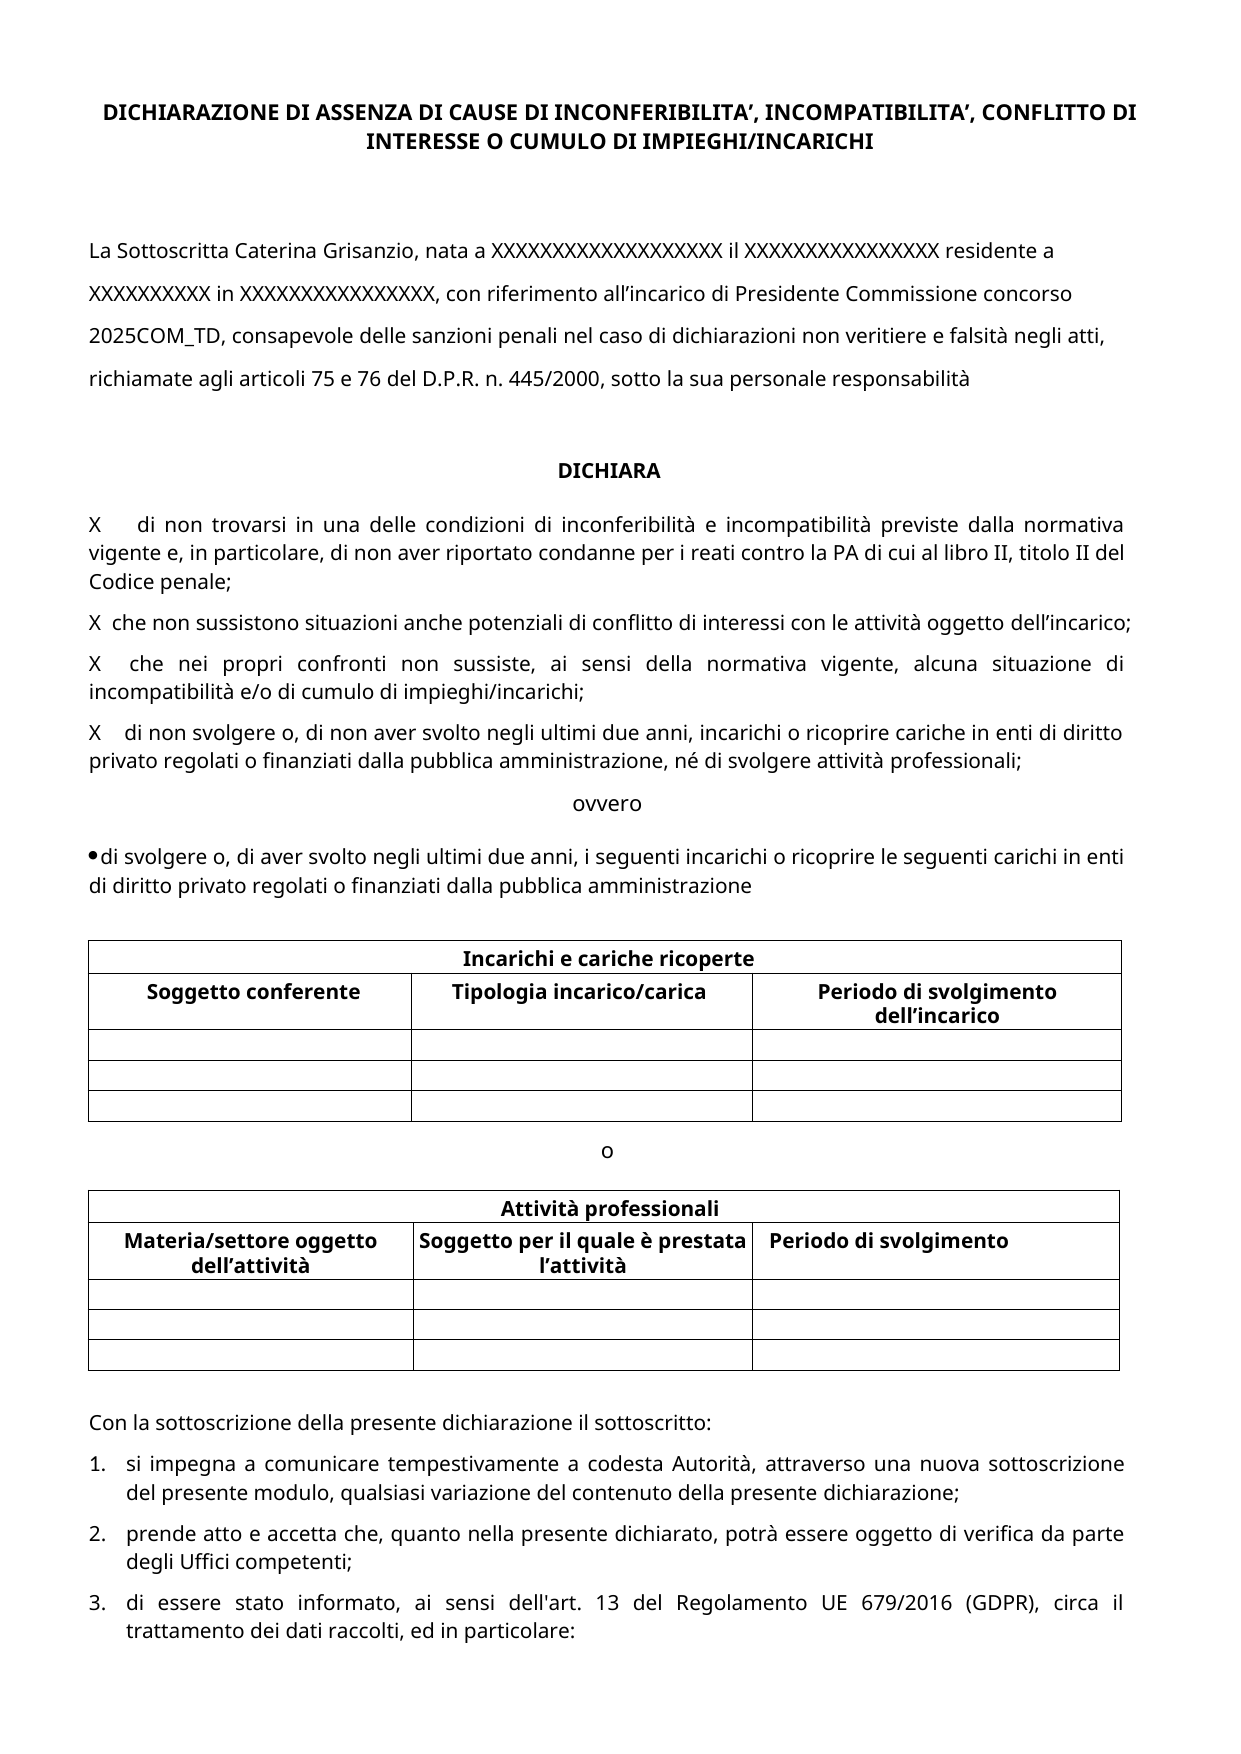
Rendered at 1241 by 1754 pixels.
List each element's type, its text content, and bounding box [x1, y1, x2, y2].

list di essere stato informato, ai sensi dell'art. 13 del Regolamento UE 679/2016 (GDPR), circa il trattamento dei dati raccolti, ed in particolare: [89, 1588, 1125, 1645]
table_header Attività professionali [89, 1191, 1119, 1222]
text o [89, 1135, 1126, 1164]
table_cell [89, 1061, 411, 1090]
table_cell [414, 1280, 752, 1309]
text DICHIARA [310, 457, 908, 485]
table_cell [89, 1280, 413, 1309]
text X che nei propri confronti non sussiste, ai sensi della normativa vigente, alcuna situazione di incompatibilità e/o di cumulo di impieghi/incarichi; [89, 649, 1126, 706]
table_header Incarichi e cariche ricoperte [89, 941, 1121, 972]
table_cell [414, 1340, 752, 1370]
table_cell Periodo di svolgimento [753, 1223, 1119, 1278]
text X di non svolgere o, di non aver svolto negli ultimi due anni, incarichi o ricoprire cariche in enti di diritto privato regolati o finanziati dalla pubblica amministrazione, né di svolgere attività professionali; [89, 718, 1126, 775]
table_cell [753, 1340, 1119, 1370]
table_cell Soggetto conferente [89, 974, 411, 1029]
text X che non sussistono situazioni anche potenziali di conflitto di interessi con le attività oggetto dell’incarico; [89, 608, 1152, 636]
table_cell [89, 1340, 413, 1370]
table_cell [753, 1030, 1121, 1059]
text X di non trovarsi in una delle condizioni di inconferibilità e incompatibilità previste dalla normativa vigente e, in particolare, di non aver riportato condanne per i reati contro la PA di cui al libro II, titolo II del Codice penale; [89, 510, 1126, 595]
table_cell [89, 1091, 411, 1121]
table_cell [89, 1310, 413, 1339]
list di svolgere o, di aver svolto negli ultimi due anni, i seguenti incarichi o ricoprire le seguenti carichi in enti di diritto privato regolati o finanziati dalla pubblica amministrazione [89, 842, 1126, 899]
table_cell Tipologia incarico/carica [412, 974, 752, 1029]
table_cell [753, 1310, 1119, 1339]
table_cell [89, 1030, 411, 1059]
text DICHIARAZIONE DI ASSENZA DI CAUSE DI INCONFERIBILITA’, INCOMPATIBILITA’, CONFLITTO DI INTERESSE O CUMULO DI IMPIEGHI/INCARICHI [89, 97, 1152, 156]
list si impegna a comunicare tempestivamente a codesta Autorità, attraverso una nuova sottoscrizione del presente modulo, qualsiasi variazione del contenuto della presente dichiarazione; [89, 1449, 1126, 1506]
table_cell [412, 1091, 752, 1121]
table_cell [412, 1061, 752, 1090]
table_cell [753, 1280, 1119, 1309]
table_cell Materia/settore oggetto dell’attività [89, 1223, 413, 1278]
list prende atto e accetta che, quanto nella presente dichiarato, potrà essere oggetto di verifica da parte degli Uffici competenti; [89, 1519, 1125, 1576]
text Con la sottoscrizione della presente dichiarazione il sottoscritto: [89, 1408, 1152, 1437]
table_cell [753, 1061, 1121, 1090]
table_cell Soggetto per il quale è prestata l’attività [414, 1223, 752, 1278]
text ovvero [89, 787, 1126, 817]
table_cell [753, 1091, 1121, 1121]
table_cell [412, 1030, 752, 1059]
table_cell [414, 1310, 752, 1339]
table_cell Periodo di svolgimento dell’incarico [753, 974, 1121, 1029]
text La Sottoscritta Caterina Grisanzio, nata a XXXXXXXXXXXXXXXXXXX il XXXXXXXXXXXXXXXX residente a XXXXXXXXXX in XXXXXXXXXXXXXXXX, con riferimento all’incarico di Presidente Commissione concorso 2025COM_TD, consapevole delle sanzioni penali nel caso di dichiarazioni non veritiere e falsità negli atti, richiamate agli articoli 75 e 76 del D.P.R. n. 445/2000, sotto la sua personale responsabilità [89, 236, 1152, 392]
